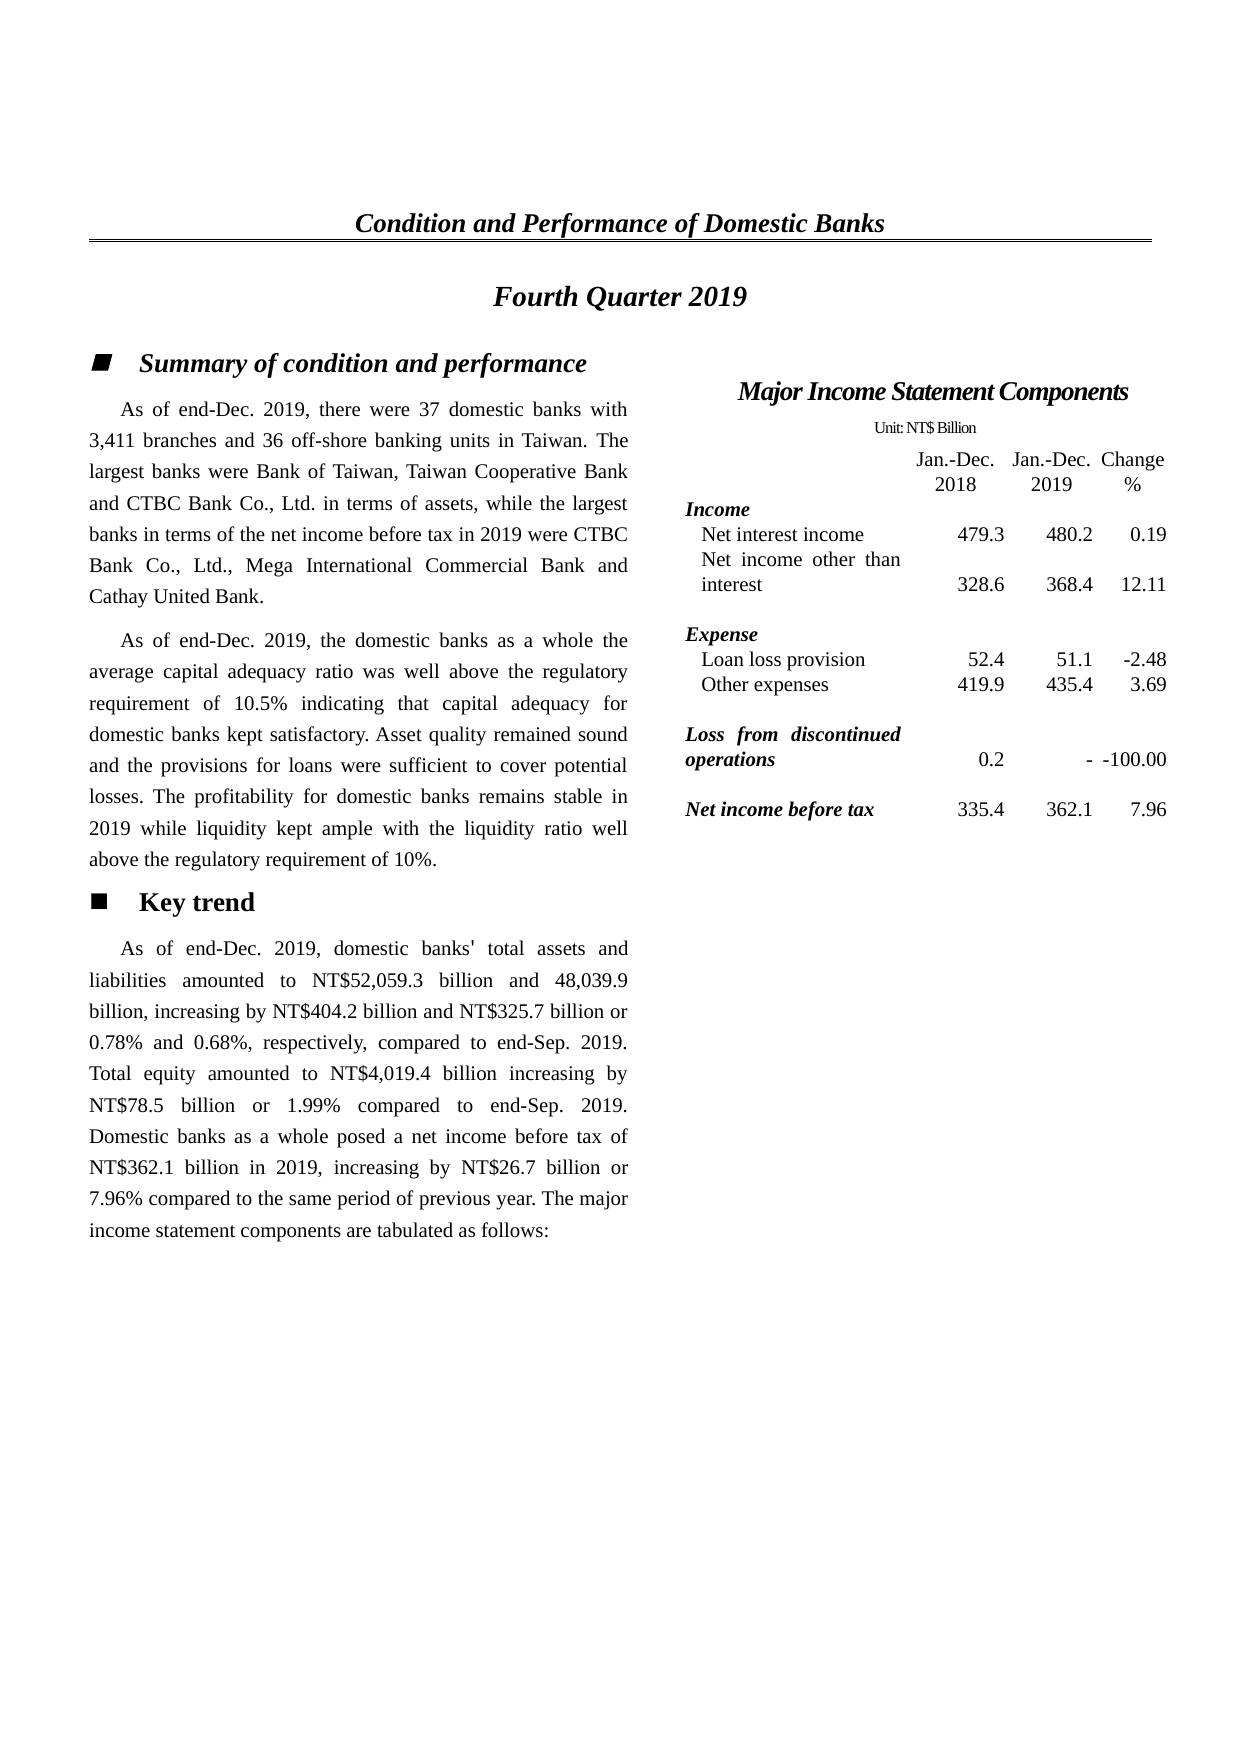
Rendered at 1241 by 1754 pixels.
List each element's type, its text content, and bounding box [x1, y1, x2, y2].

table_cell 368.4 [1007, 547, 1096, 597]
table_cell Net interest income [682, 522, 904, 547]
table_cell 0.2 335.4 [904, 722, 1007, 822]
table_cell 479.3 [904, 522, 1007, 547]
text As of end-Dec. 2019, domestic banks' total assets and liabilities amounted to NT$52,059.3 billion and 48,039.9 billion, increasing by NT$404.2 billion and NT$325.7 billion or 0.78% and 0.68%, respectively, compared to end-Sep. 2019. Total equity amounted to NT$4,019.4 billion increasing by NT$78.5 billion or 1.99% compared to end-Sep. 2019. Domestic banks as a whole posed a net income before tax of NT$362.1 billion in 2019, increasing by NT$26.7 billion or 7.96% compared to the same period of previous year. The major income statement components are tabulated as follows: [89, 931, 628, 1243]
table_cell Income [682, 497, 904, 522]
table_cell Loss from discontinued operations Net income before tax [682, 722, 904, 822]
table_cell Loan loss provision [682, 647, 904, 672]
table_cell [1007, 497, 1096, 522]
table_cell 12.11 [1096, 547, 1169, 597]
table_cell [904, 597, 1007, 647]
table_cell [904, 697, 1007, 722]
subtitle Summary of condition and performance [89, 345, 628, 379]
table_cell [1007, 697, 1096, 722]
table_cell -100.00 7.96 [1096, 722, 1169, 822]
table_cell Expense [682, 597, 904, 647]
table_cell 328.6 [904, 547, 1007, 597]
table_header Change% [1096, 447, 1169, 497]
table_cell 52.4 [904, 647, 1007, 672]
text As of end-Dec. 2019, there were 37 domestic banks with 3,411 branches and 36 off-shore banking units in Taiwan. The largest banks were Bank of Taiwan, Taiwan Cooperative Bank and CTBC Bank Co., Ltd. in terms of assets, while the largest banks in terms of the net income before tax in 2019 were CTBC Bank Co., Ltd., Mega International Commercial Bank and Cathay United Bank. [89, 391, 628, 610]
table_header Jan.-Dec. 2019 [1007, 447, 1096, 497]
table_cell [1096, 697, 1169, 722]
text As of end-Dec. 2019, the domestic banks as a whole the average capital adequacy ratio was well above the regulatory requirement of 10.5% indicating that capital adequacy for domestic banks kept satisfactory. Asset quality remained sound and the provisions for loans were sufficient to cover potential losses. The profitability for domestic banks remains stable in 2019 while liquidity kept ample with the liquidity ratio well above the regulatory requirement of 10%. [89, 622, 628, 872]
table_cell 3.69 [1096, 672, 1169, 697]
table_cell 0.19 [1096, 522, 1169, 547]
table_cell [1096, 597, 1169, 647]
table_cell [1096, 497, 1169, 522]
table_cell [682, 697, 904, 722]
table_header Jan.-Dec. 2018 [904, 447, 1007, 497]
subtitle Condition and Performance of Domestic Banks [89, 173, 1152, 239]
text Unit: NT$ Billion [682, 418, 1186, 437]
table_cell [904, 497, 1007, 522]
table_cell - 362.1 [1007, 722, 1096, 822]
table_cell Other expenses [682, 672, 904, 697]
table_cell [1007, 597, 1096, 647]
table_cell 419.9 [904, 672, 1007, 697]
text Major Income Statement Components [682, 380, 1186, 405]
table_cell Net income other than interest [682, 547, 904, 597]
table_header [682, 447, 904, 497]
subtitle Fourth Quarter 2019 [89, 280, 1152, 313]
subtitle Key trend [89, 885, 624, 918]
table_cell -2.48 [1096, 647, 1169, 672]
table_cell 480.2 [1007, 522, 1096, 547]
table_cell 51.1 [1007, 647, 1096, 672]
table_cell 435.4 [1007, 672, 1096, 697]
